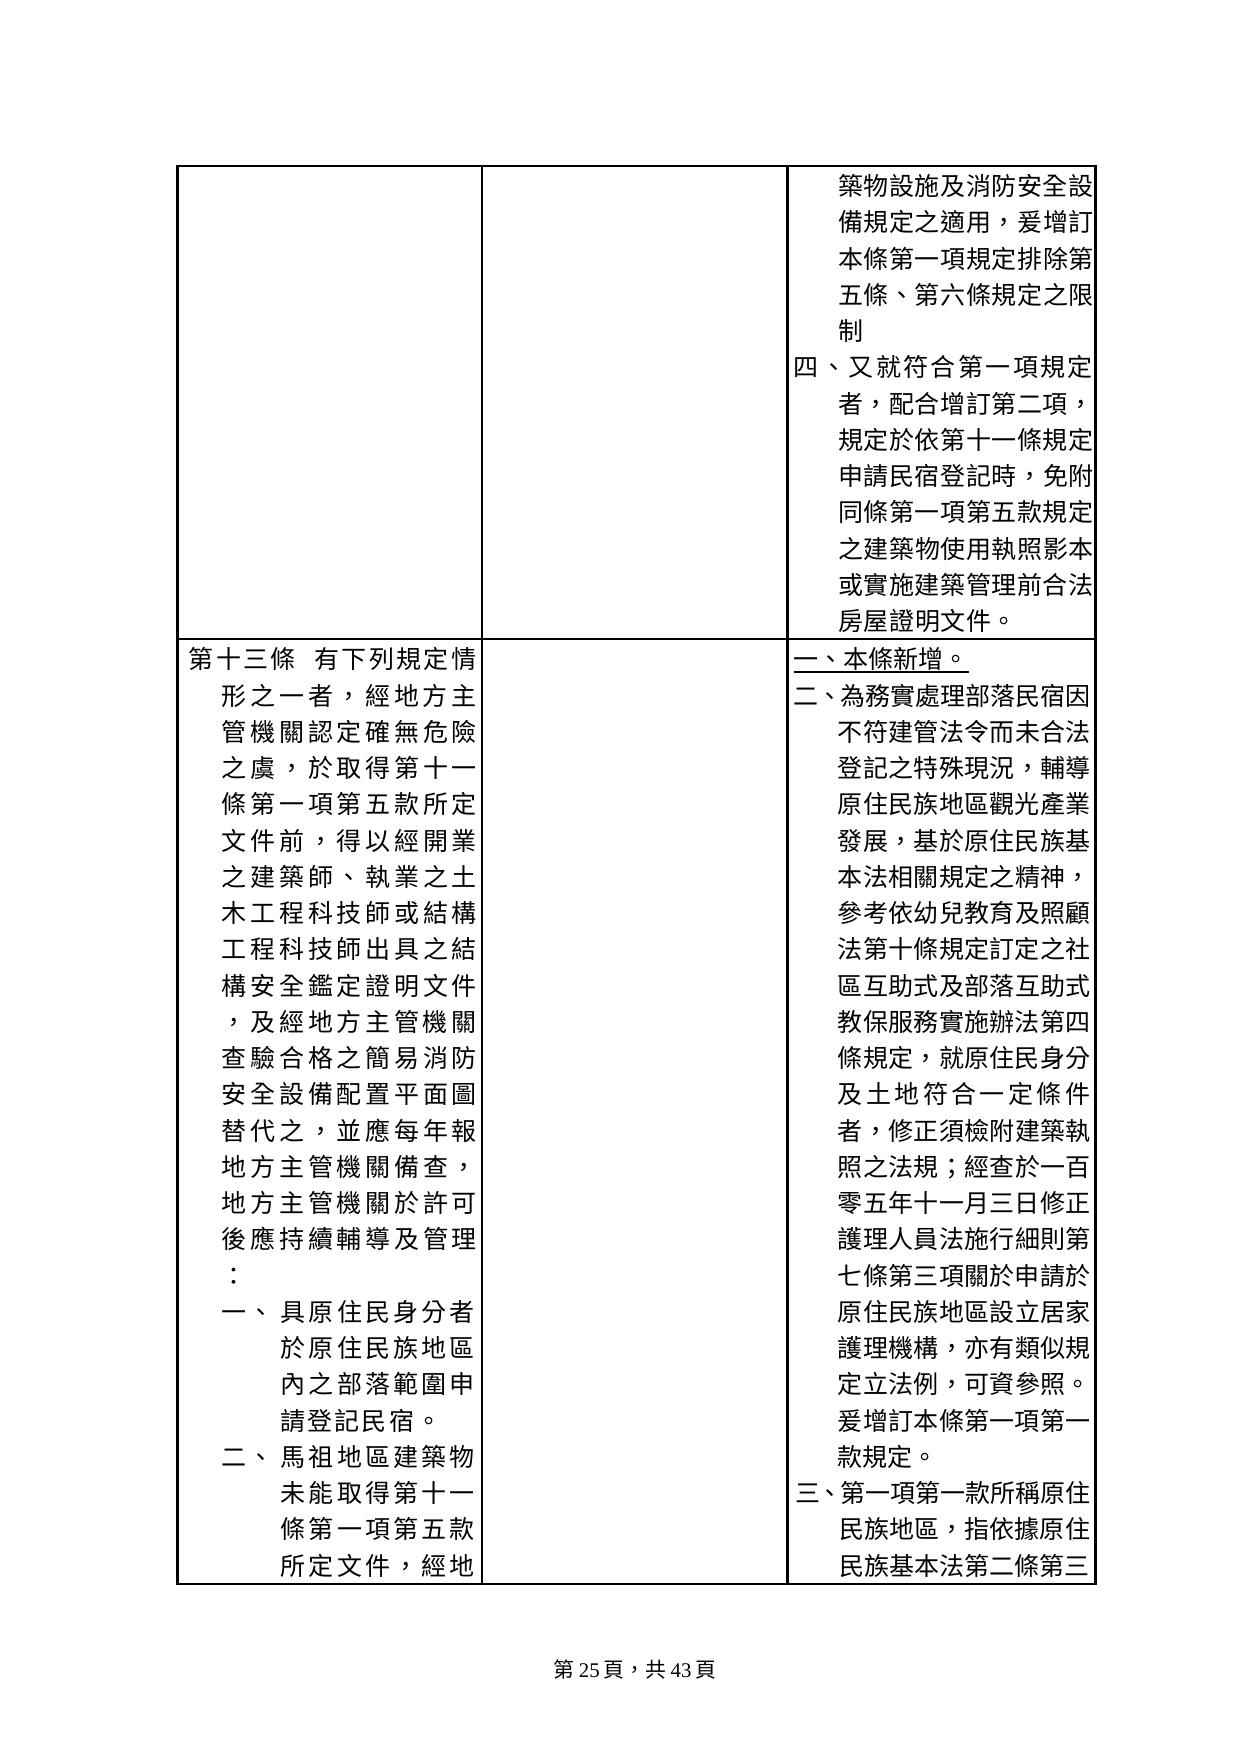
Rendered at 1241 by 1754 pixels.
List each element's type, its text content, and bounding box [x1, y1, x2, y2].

table_cell 第十三條 有下列規定情形之一者，經地方主管機關認定確無危險之虞，於取得第十一條第一項第五款所定文件前，得以經開業之建築師、執業之土木工程科技師或結構工程科技師出具之結構安全鑑定證明文件，及經地方主管機關查驗合格之簡易消防安全設備配置平面圖替代之，並應每年報地方主管機關備查，地方主管機關於許可後應持續輔導及管理： 具原住民身分者於原住民族地區內之部落範圍申請登記民宿。 馬祖地區建築物未能取得第十一條第一項第五款所定文件，經地 [179, 640, 481, 1582]
table_cell [179, 167, 481, 638]
table_cell [483, 640, 786, 1582]
table_cell [483, 167, 786, 638]
table_cell 築物設施及消防安全設備規定之適用，爰增訂本條第一項規定排除第五條、第六條規定之限制 四、又就符合第一項規定者，配合增訂第二項，規定於依第十一條規定申請民宿登記時，免附同條第一項第五款規定之建築物使用執照影本或實施建築管理前合法房屋證明文件。 [789, 167, 1094, 638]
table_cell 一、本條新增。 二、為務實處理部落民宿因不符建管法令而未合法登記之特殊現況，輔導原住民族地區觀光產業發展，基於原住民族基本法相關規定之精神，參考依幼兒教育及照顧法第十條規定訂定之社區互助式及部落互助式教保服務實施辦法第四條規定，就原住民身分及土地符合一定條件者，修正須檢附建築執照之法規；經查於一百零五年十一月三日修正護理人員法施行細則第七條第三項關於申請於原住民族地區設立居家護理機構，亦有類似規定立法例，可資參照。爰增訂本條第一項第一款規定。 三、第一項第一款所稱原住民族地區，指依據原住民族基本法第二條第三 [789, 640, 1094, 1582]
